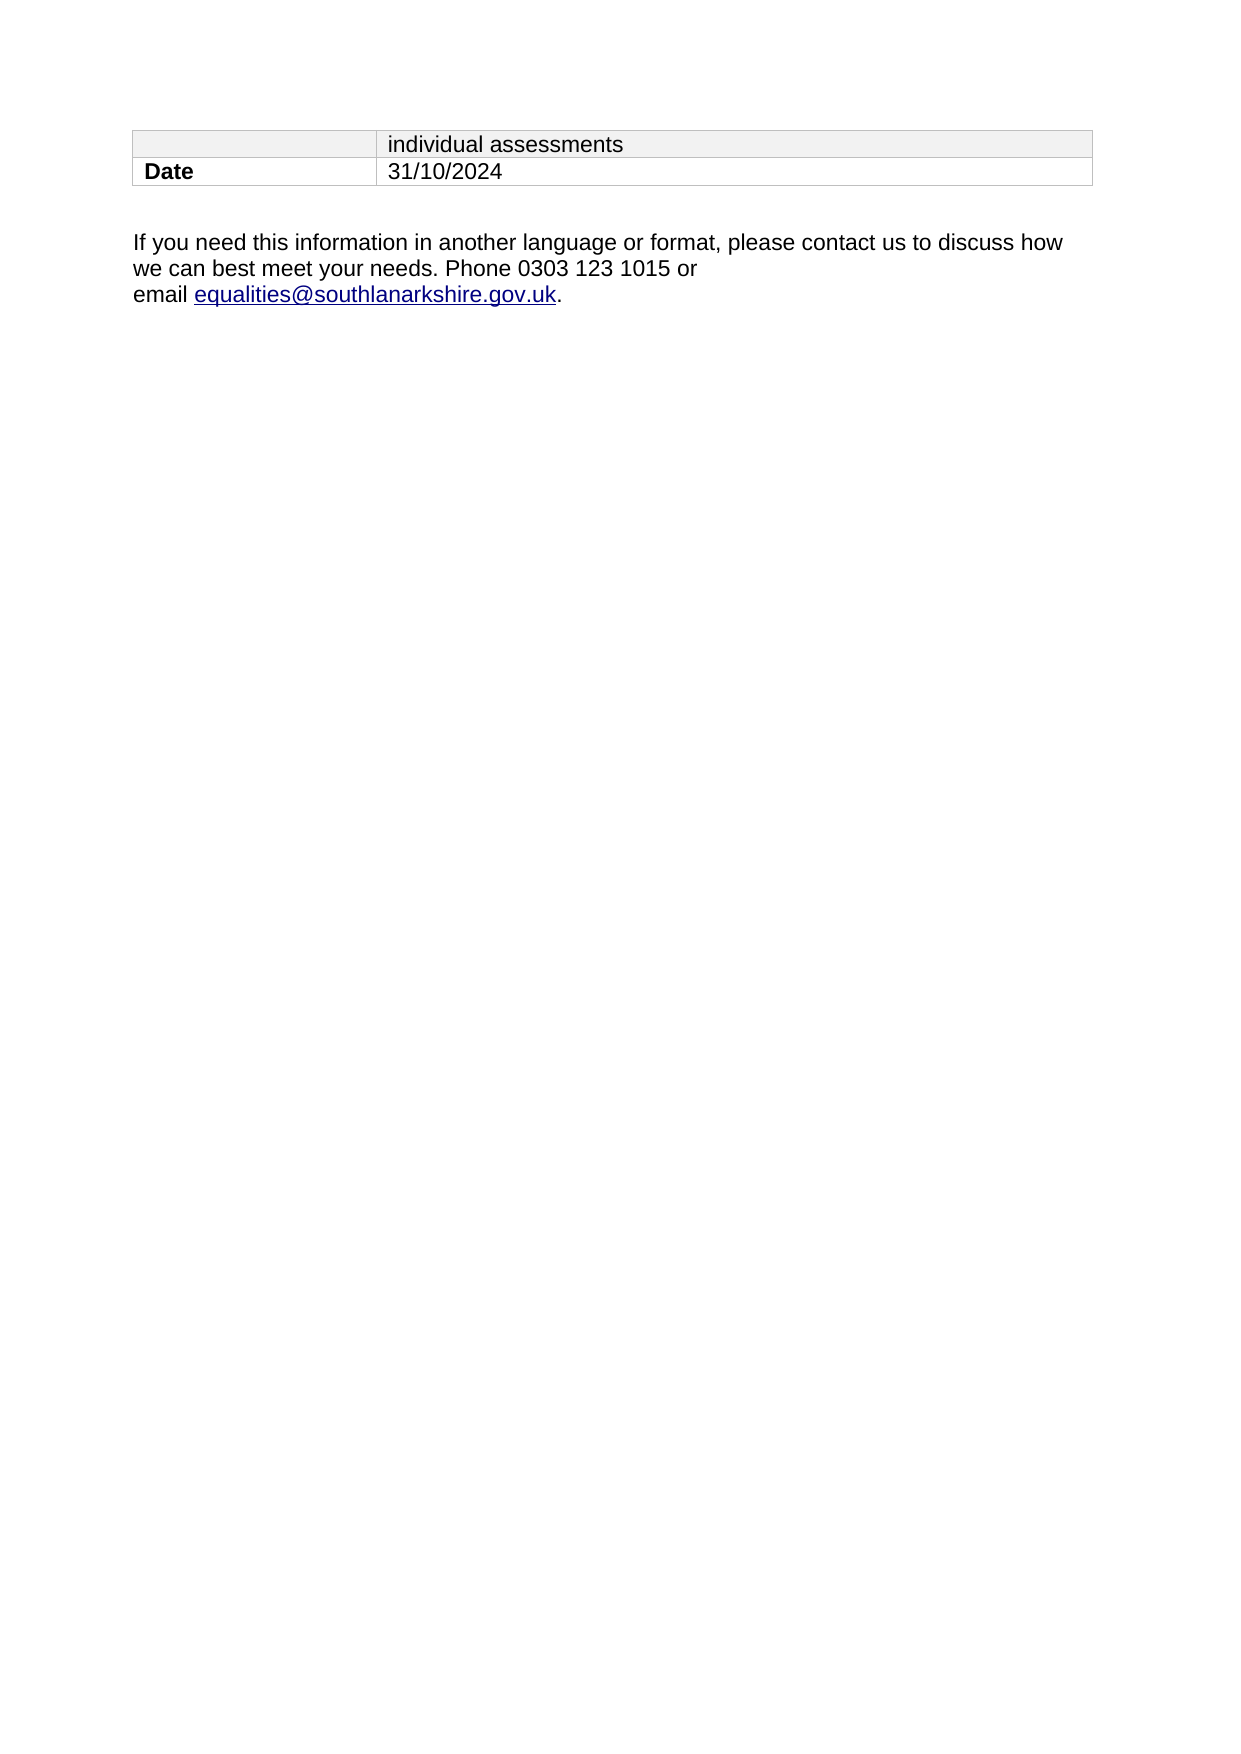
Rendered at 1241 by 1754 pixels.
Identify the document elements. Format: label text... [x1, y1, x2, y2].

table_cell Date [133, 158, 376, 184]
table_cell [133, 131, 376, 157]
table_cell individual assessments [377, 131, 1092, 157]
table_cell 31/10/2024 [377, 158, 1092, 184]
text If you need this information in another language or format, please contact us to discuss how we can best meet your needs. Phone 0303 123 1015 or email equalities@southlanarkshire.gov.uk. [133, 229, 1093, 308]
